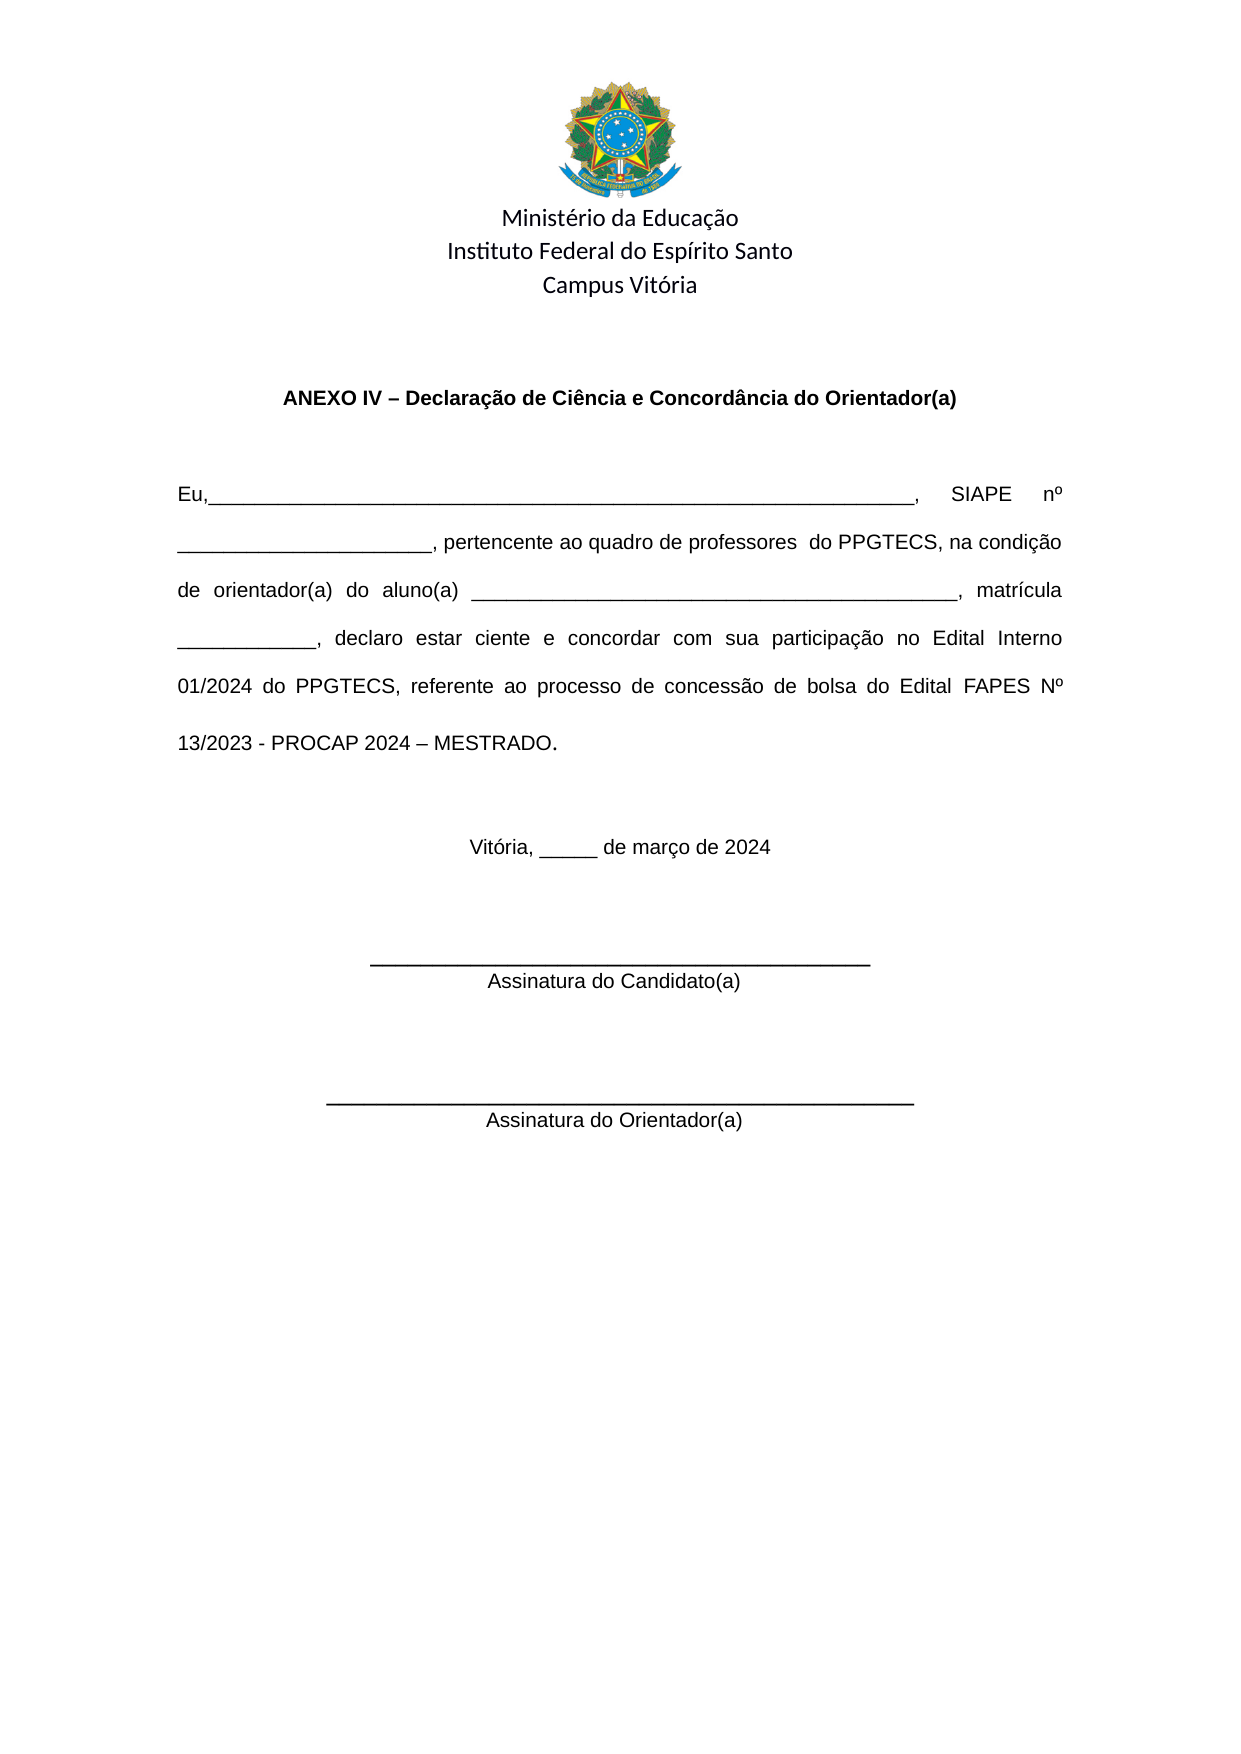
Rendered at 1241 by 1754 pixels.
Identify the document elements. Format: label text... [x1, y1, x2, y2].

text Eu,_____________________________________________________________, SIAPE nº ______________________, pertencente ao quadro de professores do PPGTECS, na condição de orientador(a) do aluno(a) __________________________________________, matrícula ____________, declaro estar ciente e concordar com sua participação no Edital Interno 01/2024 do PPGTECS, referente ao processo de concessão de bolsa do Edital FAPES Nº 13/2023 - PROCAP 2024 – MESTRADO. [177, 482, 1063, 757]
text Assinatura do Orientador(a) [177, 1108, 1063, 1132]
text Assinatura do Candidato(a) [177, 969, 1063, 993]
text _______________________________________________ [177, 1079, 1063, 1108]
text ________________________________________ [177, 940, 1063, 969]
text ANEXO IV – Declaração de Ciência e Concordância do Orientador(a) [177, 386, 1063, 410]
text Vitória, _____ de março de 2024 [177, 835, 1063, 859]
